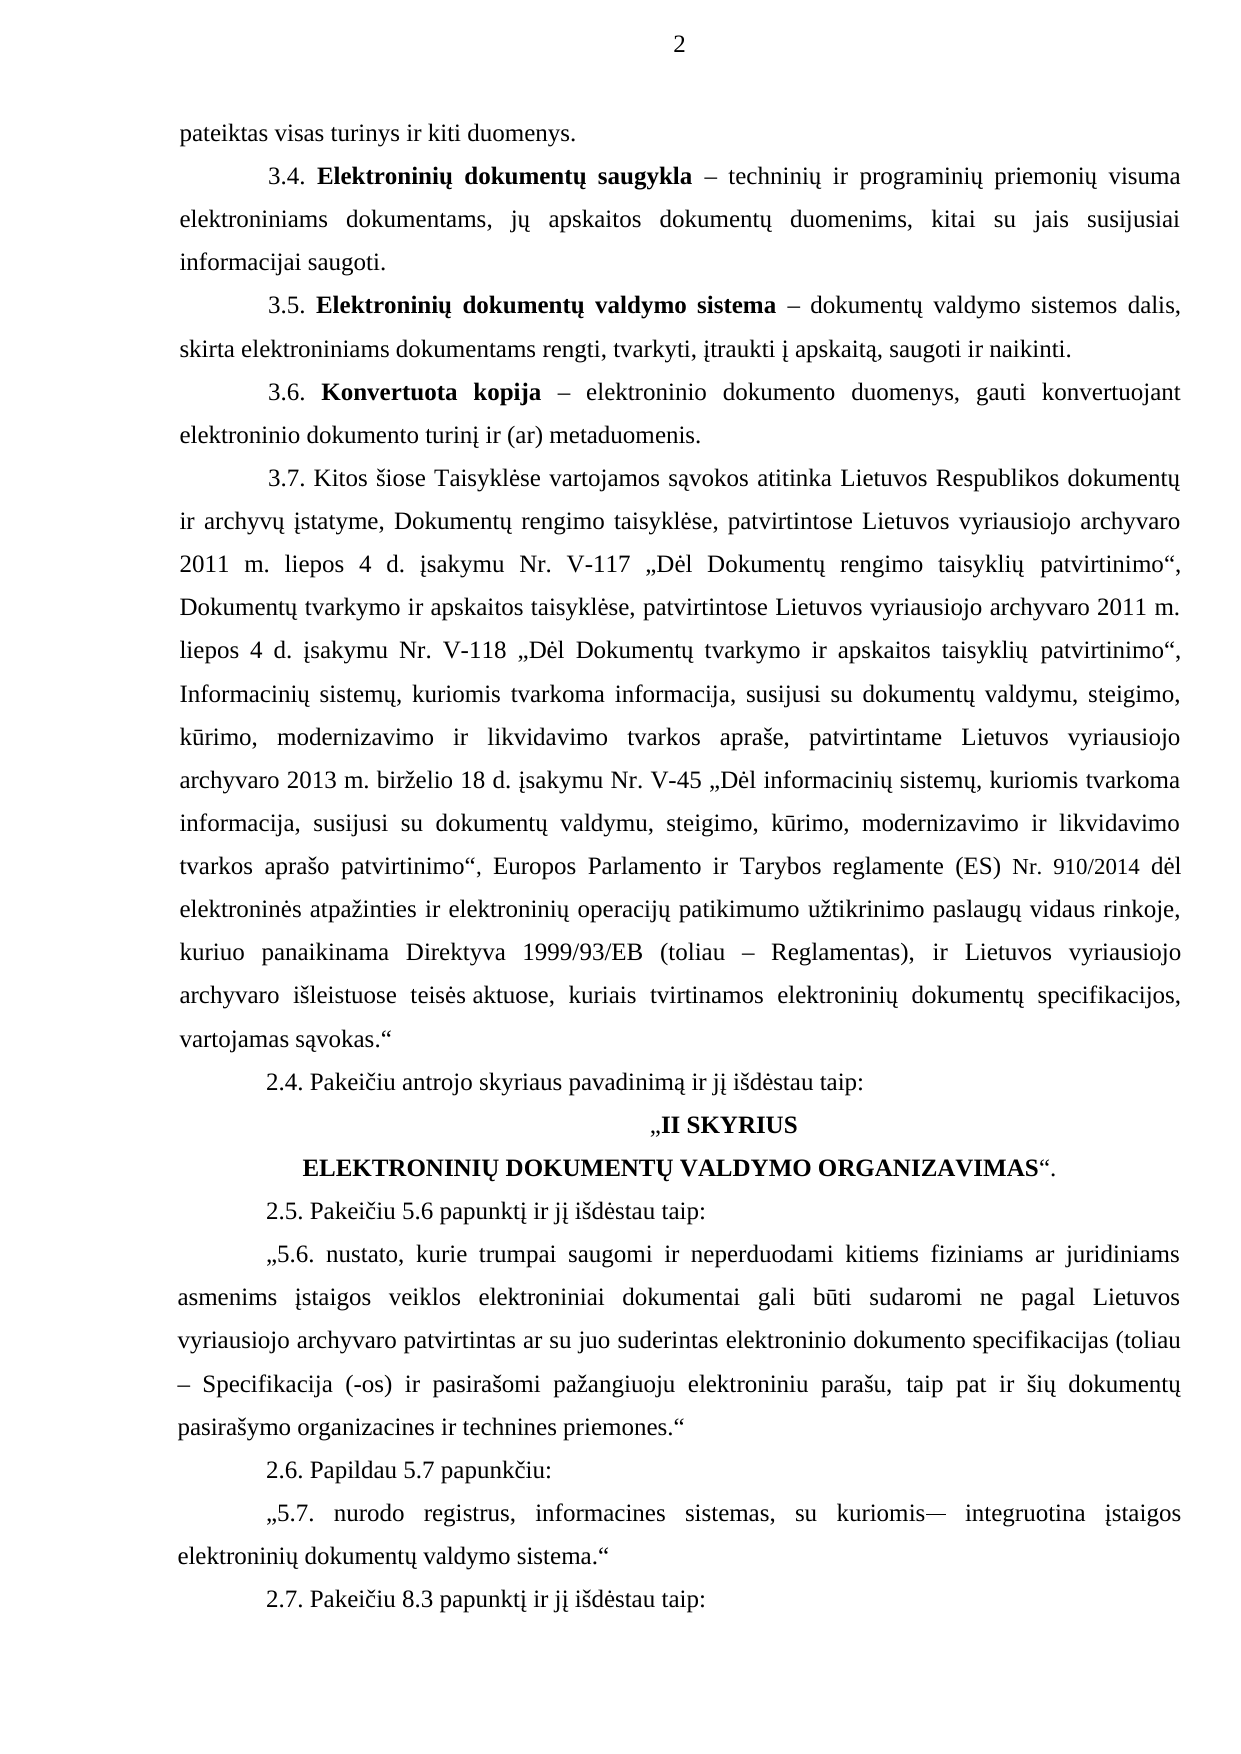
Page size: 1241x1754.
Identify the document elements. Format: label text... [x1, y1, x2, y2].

text 2.6. Papildau 5.7 papunkčiu: [177, 1455, 1181, 1484]
text 2.4. Pakeičiu antrojo skyriaus pavadinimą ir jį išdėstau taip: [177, 1067, 1181, 1096]
text 3.7. Kitos šiose Taisyklėse vartojamos sąvokos atitinka Lietuvos Respublikos dokumentų ir archyvų įstatyme, Dokumentų rengimo taisyklėse, patvirtintose Lietuvos vyriausiojo archyvaro 2011 m. liepos 4 d. įsakymu Nr. V-117 „Dėl Dokumentų rengimo taisyklių patvirtinimo“, Dokumentų tvarkymo ir apskaitos taisyklėse, patvirtintose Lietuvos vyriausiojo archyvaro 2011 m. liepos 4 d. įsakymu Nr. V-118 „Dėl Dokumentų tvarkymo ir apskaitos taisyklių patvirtinimo“, Informacinių sistemų, kuriomis tvarkoma informacija, susijusi su dokumentų valdymu, steigimo, kūrimo, modernizavimo ir likvidavimo tvarkos apraše, patvirtintame Lietuvos vyriausiojo archyvaro 2013 m. birželio 18 d. įsakymu Nr. V-45 „Dėl informacinių sistemų, kuriomis tvarkoma informacija, susijusi su dokumentų valdymu, steigimo, kūrimo, modernizavimo ir likvidavimo tvarkos aprašo patvirtinimo“, Europos Parlamento ir Tarybos reglamente (ES) Nr. 910/2014 dėl elektroninės atpažinties ir elektroninių operacijų patikimumo užtikrinimo paslaugų vidaus rinkoje, kuriuo panaikinama Direktyva 1999/93/EB (toliau – Reglamentas), ir Lietuvos vyriausiojo archyvaro išleistuose teisės aktuose, kuriais tvirtinamos elektroninių dokumentų specifikacijos, vartojamas sąvokas.“ [179, 463, 1181, 1052]
text „II SKYRIUS [177, 1110, 1181, 1139]
text 2.5. Pakeičiu 5.6 papunktį ir jį išdėstau taip: [177, 1196, 1181, 1225]
text 3.4. Elektroninių dokumentų saugykla – techninių ir programinių priemonių visuma elektroniniams dokumentams, jų apskaitos dokumentų duomenims, kitai su jais susijusiai informacijai saugoti. [179, 161, 1181, 276]
text pateiktas visas turinys ir kiti duomenys. [179, 118, 1181, 147]
text 3.5. Elektroninių dokumentų valdymo sistema – dokumentų valdymo sistemos dalis, skirta elektroniniams dokumentams rengti, tvarkyti, įtraukti į apskaitą, saugoti ir naikinti. [179, 291, 1181, 362]
text 2.7. Pakeičiu 8.3 papunktį ir jį išdėstau taip: [177, 1584, 1181, 1613]
text 3.6. Konvertuota kopija – elektroninio dokumento duomenys, gauti konvertuojant elektroninio dokumento turinį ir (ar) metaduomenis. [179, 377, 1181, 449]
text „5.6. nustato, kurie trumpai saugomi ir neperduodami kitiems fiziniams ar juridiniams asmenims įstaigos veiklos elektroniniai dokumentai gali būti sudaromi ne pagal Lietuvos vyriausiojo archyvaro patvirtintas ar su juo suderintas elektroninio dokumento specifikacijas (toliau – Specifikacija (-os) ir pasirašomi pažangiuoju elektroniniu parašu, taip pat ir šių dokumentų pasirašymo organizacines ir technines priemones.“ [177, 1239, 1181, 1441]
text ELEKTRONINIŲ DOKUMENTŲ VALDYMO ORGANIZAVIMAS“. [177, 1153, 1181, 1182]
text „5.7. nurodo registrus, informacines sistemas, su kuriomis integruotina įstaigos elektroninių dokumentų valdymo sistema.“ [177, 1498, 1181, 1570]
